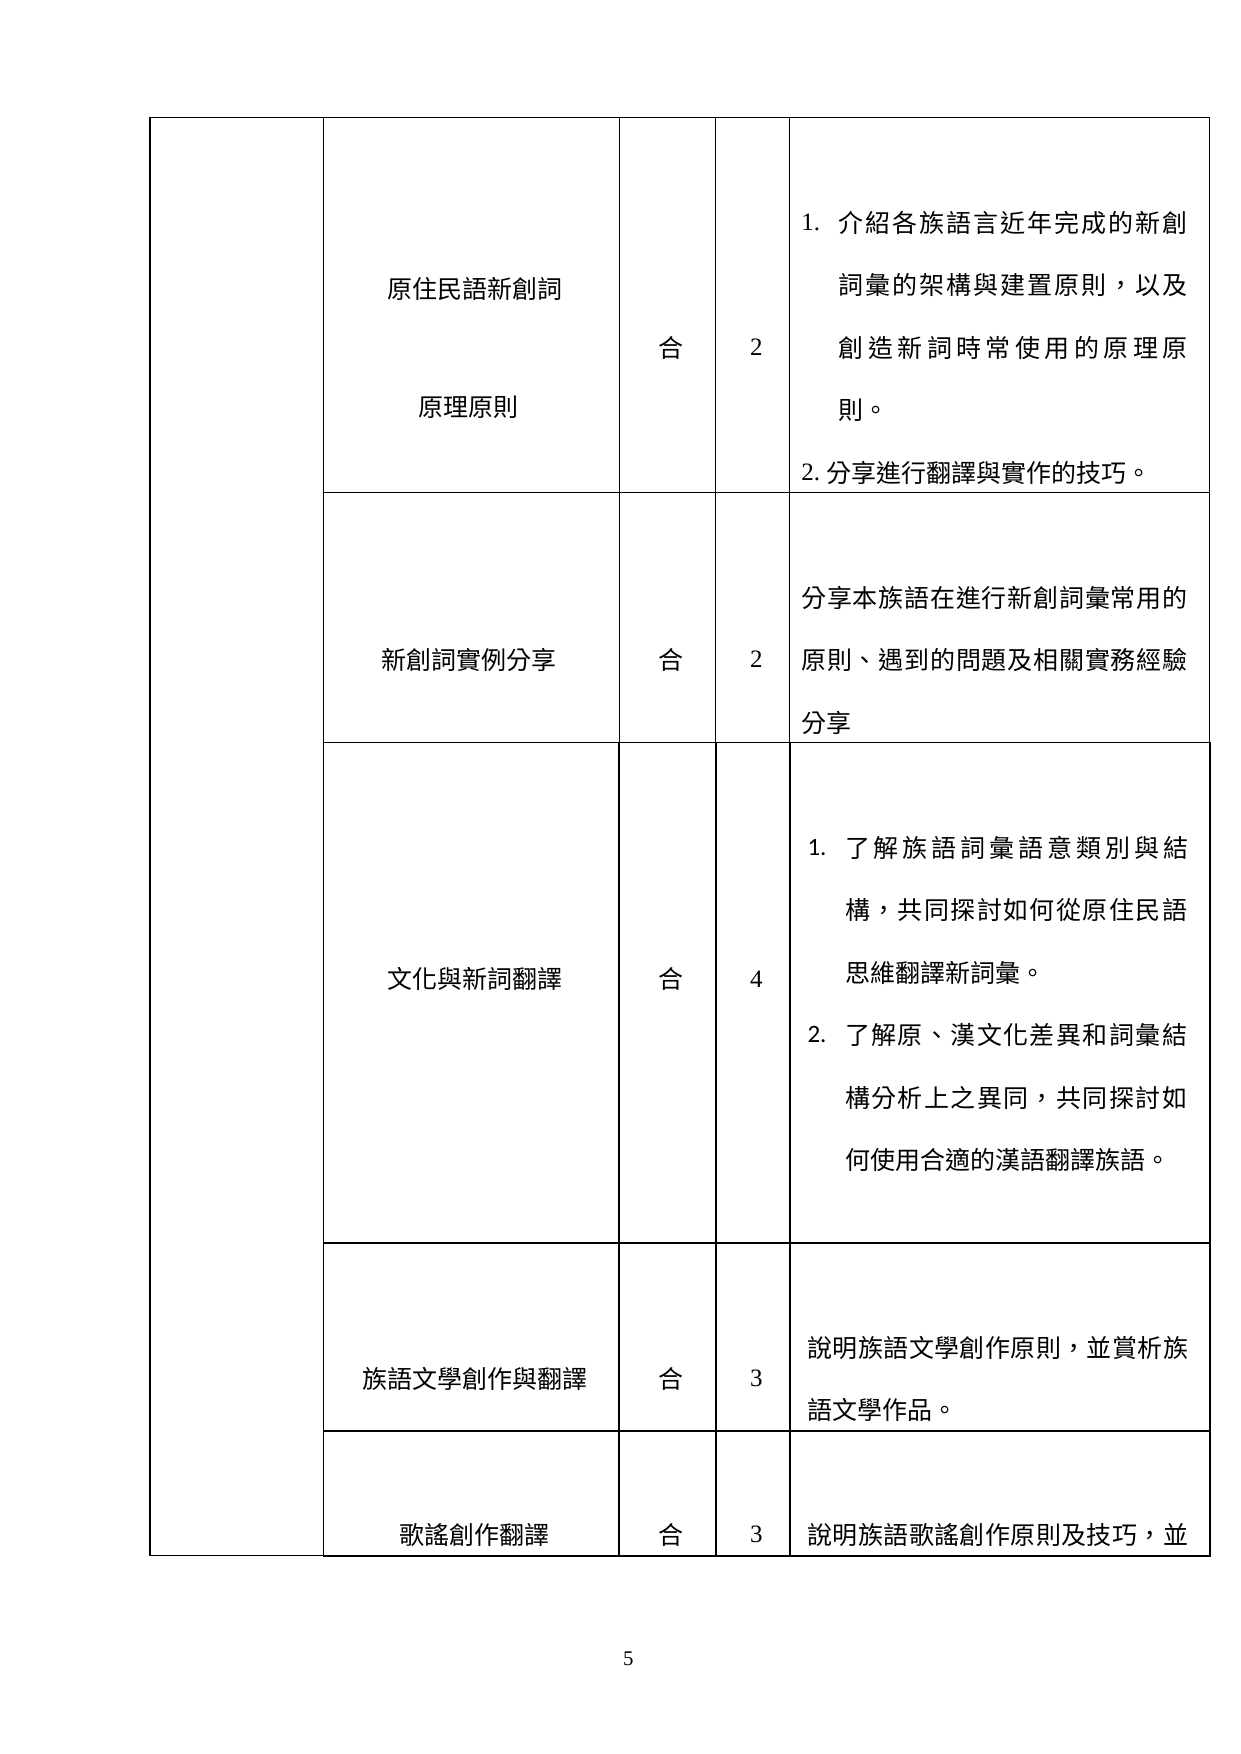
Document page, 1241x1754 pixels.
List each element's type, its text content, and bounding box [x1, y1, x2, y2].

table_cell 新創詞實例分享 [324, 493, 619, 742]
table_cell 族語文學創作與翻譯 [324, 1244, 618, 1430]
table_cell 4 [717, 743, 789, 1242]
table_cell 歌謠創作翻譯 [324, 1432, 618, 1555]
table_cell 3 [717, 1432, 789, 1555]
table_cell [151, 118, 323, 1555]
table_cell 合 [620, 1244, 715, 1430]
table_cell 合 [620, 118, 715, 492]
table_cell 文化與新詞翻譯 [324, 743, 618, 1242]
table_cell 3 [717, 1244, 789, 1430]
table_cell 說明族語文學創作原則，並賞析族語文學作品。 [791, 1244, 1209, 1430]
table_cell 說明族語歌謠創作原則及技巧，並 [791, 1432, 1209, 1555]
table_cell 原住民語新創詞 原理原則 [324, 118, 619, 492]
table_cell 2 [716, 493, 789, 742]
table_cell 了解族語詞彙語意類別與結構，共同探討如何從原住民語思維翻譯新詞彙。 了解原、漢文化差異和詞彙結構分析上之異同，共同探討如何使用合適的漢語翻譯族語。 [791, 743, 1209, 1242]
table_cell 分享本族語在進行新創詞彙常用的原則、遇到的問題及相關實務經驗分享 [790, 493, 1209, 742]
table_cell 介紹各族語言近年完成的新創詞彙的架構與建置原則，以及創造新詞時常使用的原理原則。 2. 分享進行翻譯與實作的技巧。 [790, 118, 1209, 492]
table_cell 合 [620, 743, 715, 1242]
table_cell 合 [620, 1432, 715, 1555]
table_cell 合 [620, 493, 715, 742]
table_cell 2 [716, 118, 789, 492]
